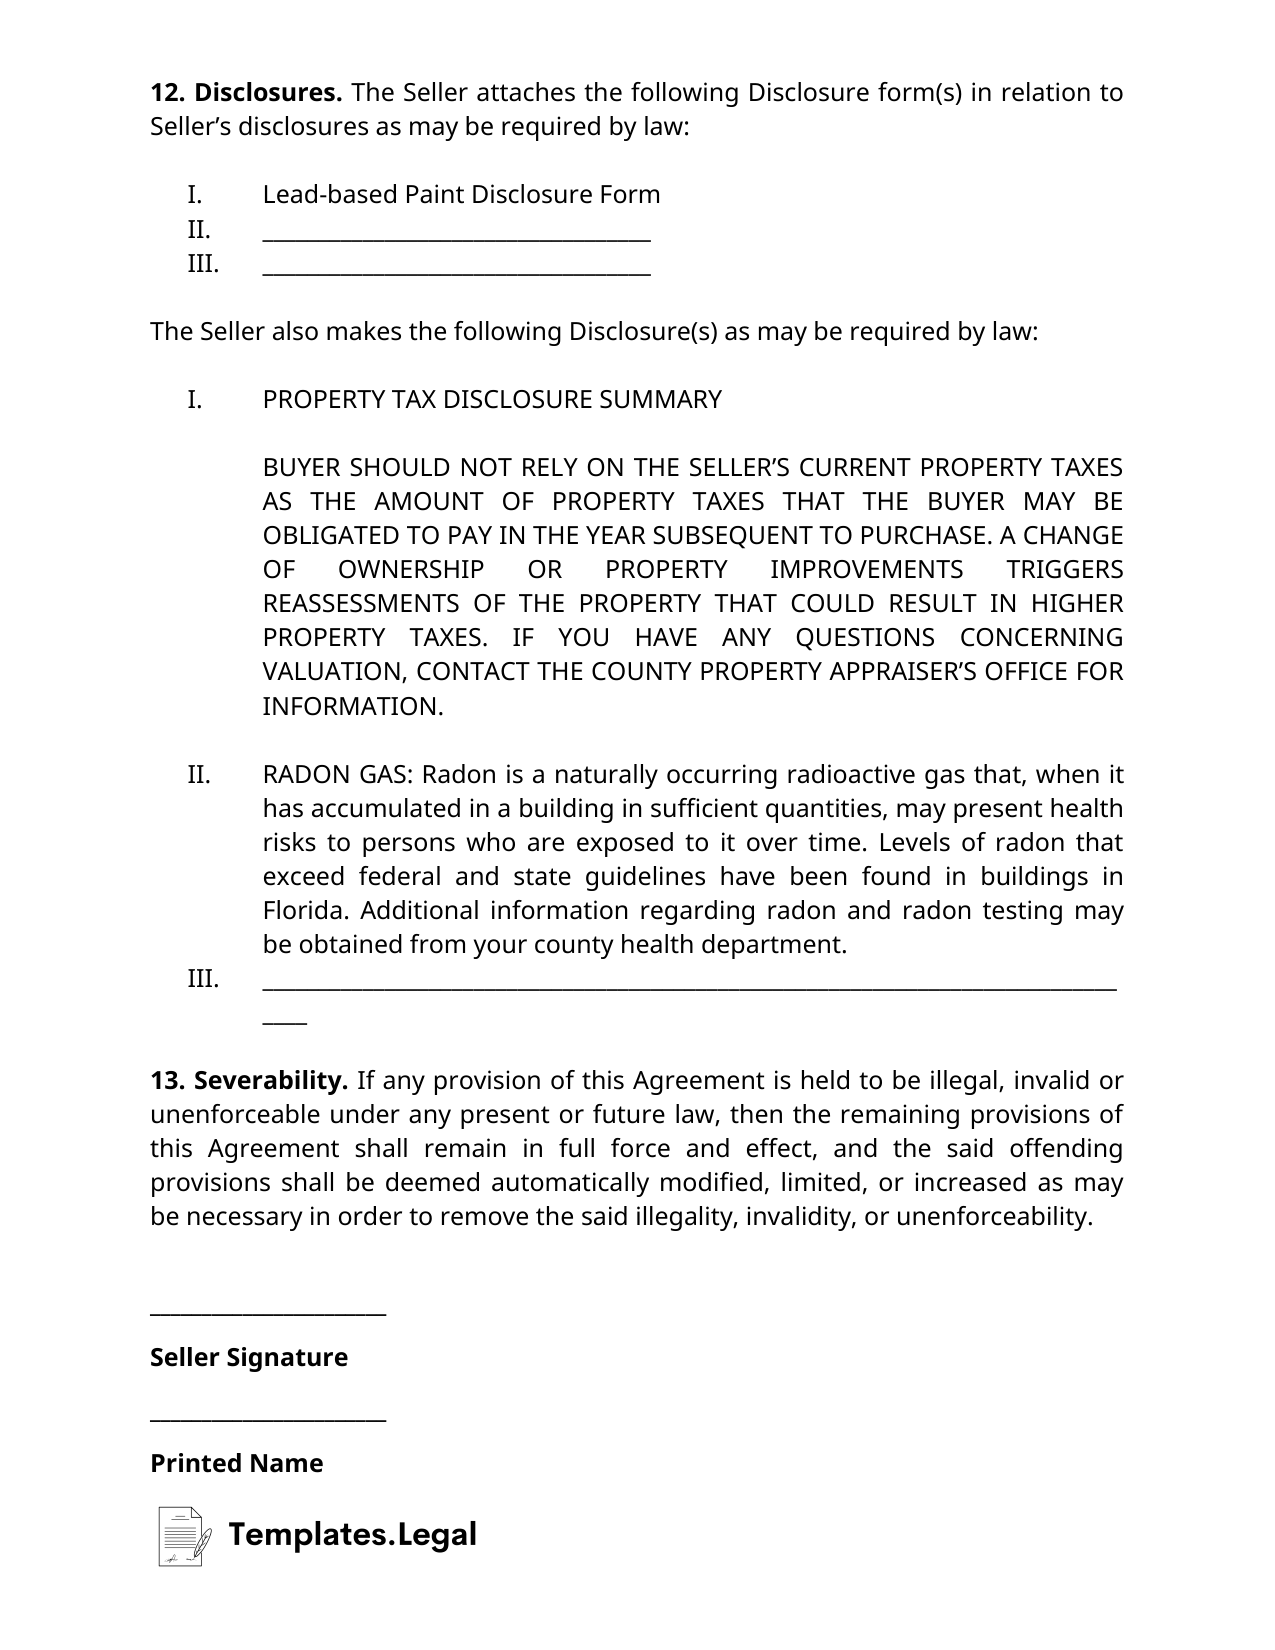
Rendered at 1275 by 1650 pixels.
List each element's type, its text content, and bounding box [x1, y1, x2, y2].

text _______________________ [150, 1392, 1125, 1426]
list ___________________________________ [187, 245, 1125, 279]
text Printed Name [150, 1445, 1125, 1479]
list Lead-based Paint Disclosure Form [187, 177, 1125, 211]
text _______________________ [150, 1286, 1125, 1320]
text The Seller also makes the following Disclosure(s) as may be required by law: [150, 313, 1125, 347]
list BUYER SHOULD NOT RELY ON THE SELLER’S CURRENT PROPERTY TAXES AS THE AMOUNT OF PROPERTY TAXES THAT THE BUYER MAY BE OBLIGATED TO PAY IN THE YEAR SUBSEQUENT TO PURCHASE. A CHANGE OF OWNERSHIP OR PROPERTY IMPROVEMENTS TRIGGERS REASSESSMENTS OF THE PROPERTY THAT COULD RESULT IN HIGHER PROPERTY TAXES. IF YOU HAVE ANY QUESTIONS CONCERNING VALUATION, CONTACT THE COUNTY PROPERTY APPRAISER’S OFFICE FOR INFORMATION. [262, 450, 1125, 722]
list PROPERTY TAX DISCLOSURE SUMMARY [187, 382, 1125, 416]
text Seller Signature [150, 1339, 1125, 1373]
list ___________________________________ [187, 211, 1125, 245]
list RADON GAS: Radon is a naturally occurring radioactive gas that, when it has accumulated in a building in sufficient quantities, may present health risks to persons who are exposed to it over time. Levels of radon that exceed federal and state guidelines have been found in buildings in Florida. Additional information regarding radon and radon testing may be obtained from your county health department. [187, 756, 1125, 961]
list _________________________________________________________________________________ [187, 961, 1125, 1029]
text 12. Disclosures. The Seller attaches the following Disclosure form(s) in relation to Seller’s disclosures as may be required by law: [150, 75, 1125, 143]
text 13. Severability. If any provision of this Agreement is held to be illegal, invalid or unenforceable under any present or future law, then the remaining provisions of this Agreement shall remain in full force and effect, and the said offending provisions shall be deemed automatically modified, limited, or increased as may be necessary in order to remove the said illegality, invalidity, or unenforceability. [150, 1063, 1125, 1233]
